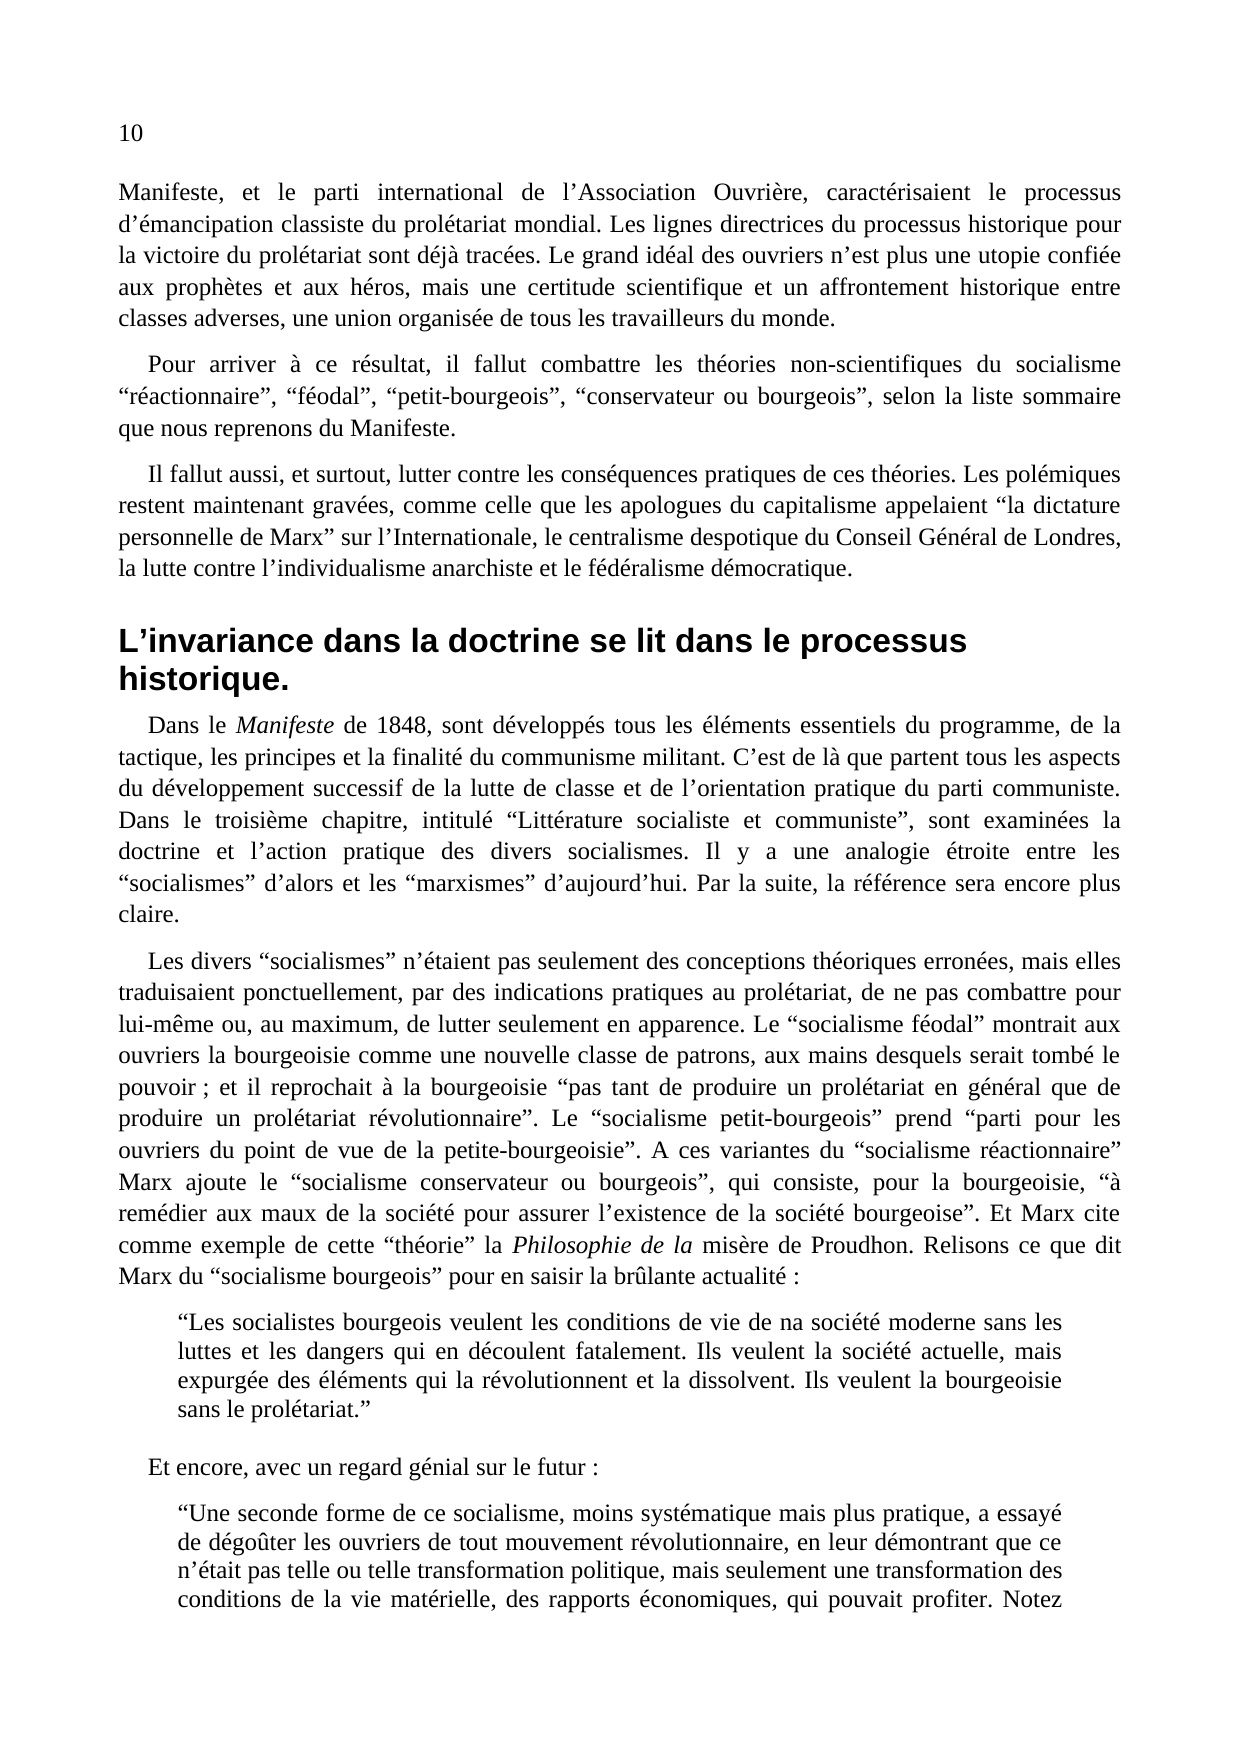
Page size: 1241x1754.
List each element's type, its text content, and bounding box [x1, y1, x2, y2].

text Dans le Manifeste de 1848, sont développés tous les éléments essentiels du programme, de la tactique, les principes et la finalité du communisme militant. C’est de là que partent tous les aspects du développement successif de la lutte de classe et de l’orientation pratique du parti communiste. Dans le troisième chapitre, intitulé “Littérature socialiste et communiste”, sont examinées la doctrine et l’action pratique des divers socialismes. Il y a une analogie étroite entre les “socialismes” d’alors et les “marxismes” d’aujourd’hui. Par la suite, la référence sera encore plus claire. [118, 710, 1122, 928]
subtitle L’invariance dans la doctrine se lit dans le processus historique. [118, 620, 1122, 698]
text Les divers “socialismes” n’étaient pas seulement des conceptions théoriques erronées, mais elles traduisaient ponctuellement, par des indications pratiques au prolétariat, de ne pas combattre pour lui-même ou, au maximum, de lutter seulement en apparence. Le “socialisme féodal” montrait aux ouvriers la bourgeoisie comme une nouvelle classe de patrons, aux mains desquels serait tombé le pouvoir ; et il reprochait à la bourgeoisie “pas tant de produire un prolétariat en général que de produire un prolétariat révolutionnaire”. Le “socialisme petit-bourgeois” prend “parti pour les ouvriers du point de vue de la petite-bourgeoisie”. A ces variantes du “socialisme réactionnaire” Marx ajoute le “socialisme conservateur ou bourgeois”, qui consiste, pour la bourgeoisie, “à remédier aux maux de la société pour assurer l’existence de la société bourgeoise”. Et Marx cite comme exemple de cette “théorie” la Philosophie de la misère de Proudhon. Relisons ce que dit Marx du “socialisme bourgeois” pour en saisir la brûlante actualité : [118, 946, 1122, 1290]
text Pour arriver à ce résultat, il fallut combattre les théories non-scientifiques du socialisme “réactionnaire”, “féodal”, “petit-bourgeois”, “conservateur ou bourgeois”, selon la liste sommaire que nous reprenons du Manifeste. [118, 349, 1122, 441]
text “Une seconde forme de ce socialisme, moins systématique mais plus pratique, a essayé de dégoûter les ouvriers de tout mouvement révolutionnaire, en leur démontrant que ce n’était pas telle ou telle transformation politique, mais seulement une transformation des conditions de la vie matérielle, des rapports économiques, qui pouvait profiter. Notez [177, 1498, 1063, 1613]
text Il fallut aussi, et surtout, lutter contre les conséquences pratiques de ces théories. Les polémiques restent maintenant gravées, comme celle que les apologues du capitalisme appelaient “la dictature personnelle de Marx” sur l’Internationale, le centralisme despotique du Conseil Général de Londres, la lutte contre l’individualisme anarchiste et le fédéralisme démocratique. [118, 459, 1122, 582]
text Et encore, avec un regard génial sur le futur : [118, 1452, 1122, 1481]
text “Les socialistes bourgeois veulent les conditions de vie de na société moderne sans les luttes et les dangers qui en découlent fatalement. Ils veulent la société actuelle, mais expurgée des éléments qui la révolutionnent et la dissolvent. Ils veulent la bourgeoisie sans le prolétariat.” [177, 1307, 1063, 1422]
text Manifeste, et le parti international de l’Association Ouvrière, caractérisaient le processus d’émancipation classiste du prolétariat mondial. Les lignes directrices du processus historique pour la victoire du prolétariat sont déjà tracées. Le grand idéal des ouvriers n’est plus une utopie confiée aux prophètes et aux héros, mais une certitude scientifique et un affrontement historique entre classes adverses, une union organisée de tous les travailleurs du monde. [118, 177, 1122, 332]
